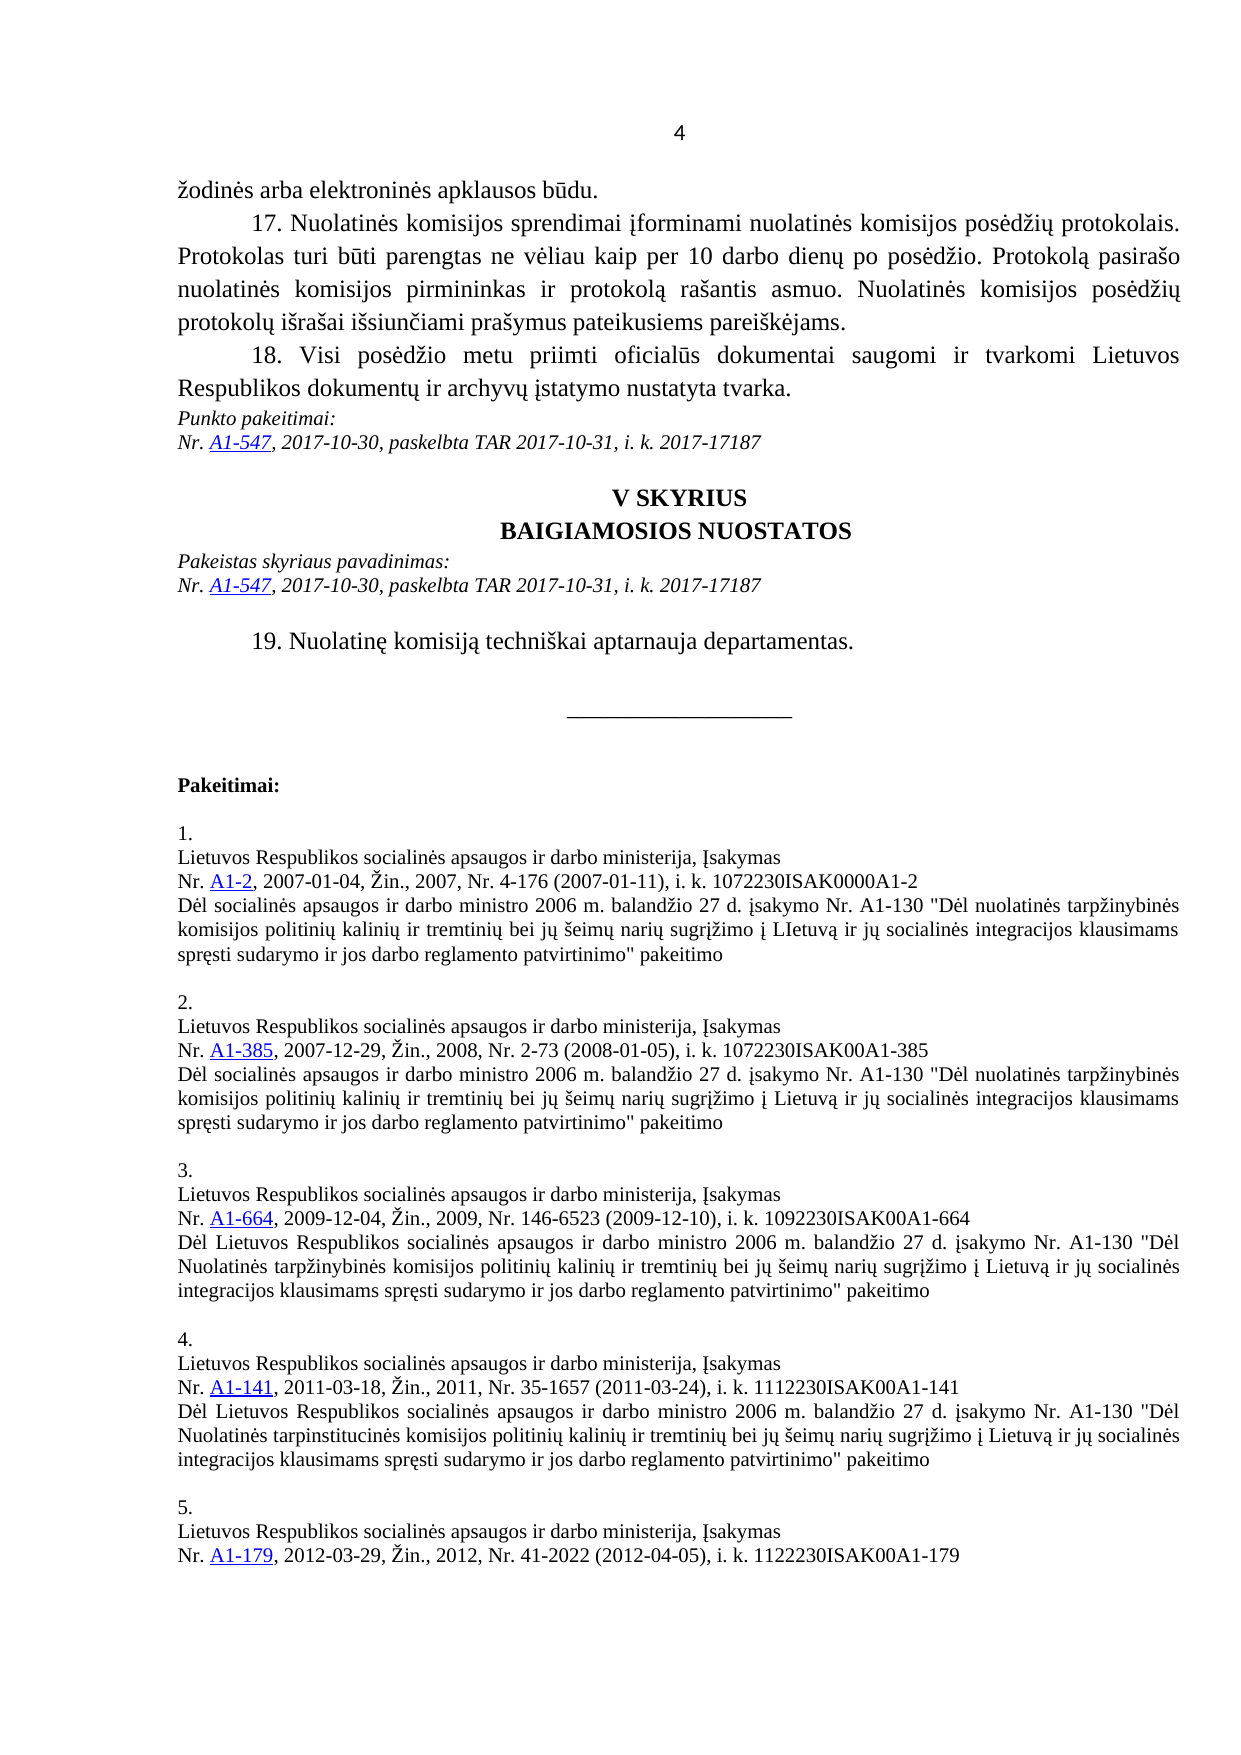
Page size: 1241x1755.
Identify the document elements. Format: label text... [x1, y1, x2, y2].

text 19. Nuolatinę komisiją techniškai aptarnauja departamentas. [177, 626, 1181, 654]
text 1. [177, 821, 1181, 845]
text Dėl Lietuvos Respublikos socialinės apsaugos ir darbo ministro 2006 m. balandžio 27 d. įsakymo Nr. A1-130 "Dėl Nuolatinės tarpžinybinės komisijos politinių kalinių ir tremtinių bei jų šeimų narių sugrįžimo į Lietuvą ir jų socialinės integracijos klausimams spręsti sudarymo ir jos darbo reglamento patvirtinimo" pakeitimo [177, 1230, 1181, 1302]
text Lietuvos Respublikos socialinės apsaugos ir darbo ministerija, Įsakymas [177, 1014, 1181, 1038]
text __________________ [177, 692, 1181, 721]
text BAIGIAMOSIOS NUOSTATOS [177, 516, 1181, 545]
text 5. [177, 1495, 1181, 1519]
text Lietuvos Respublikos socialinės apsaugos ir darbo ministerija, Įsakymas [177, 1182, 1181, 1206]
text Dėl Lietuvos Respublikos socialinės apsaugos ir darbo ministro 2006 m. balandžio 27 d. įsakymo Nr. A1-130 "Dėl Nuolatinės tarpinstitucinės komisijos politinių kalinių ir tremtinių bei jų šeimų narių sugrįžimo į Lietuvą ir jų socialinės integracijos klausimams spręsti sudarymo ir jos darbo reglamento patvirtinimo" pakeitimo [177, 1399, 1181, 1471]
text Nr. A1-664, 2009-12-04, Žin., 2009, Nr. 146-6523 (2009-12-10), i. k. 1092230ISAK00A1-664 [177, 1206, 1181, 1230]
text 2. [177, 989, 1181, 1014]
text V SKYRIUS [177, 483, 1181, 512]
text 18. Visi posėdžio metu priimti oficialūs dokumentai saugomi ir tvarkomi Lietuvos Respublikos dokumentų ir archyvų įstatymo nustatyta tvarka. [177, 340, 1181, 402]
text Dėl socialinės apsaugos ir darbo ministro 2006 m. balandžio 27 d. įsakymo Nr. A1-130 "Dėl nuolatinės tarpžinybinės komisijos politinių kalinių ir tremtinių bei jų šeimų narių sugrįžimo į Lietuvą ir jų socialinės integracijos klausimams spręsti sudarymo ir jos darbo reglamento patvirtinimo" pakeitimo [177, 1062, 1181, 1134]
text 4. [177, 1326, 1181, 1351]
text Dėl socialinės apsaugos ir darbo ministro 2006 m. balandžio 27 d. įsakymo Nr. A1-130 "Dėl nuolatinės tarpžinybinės komisijos politinių kalinių ir tremtinių bei jų šeimų narių sugrįžimo į LIetuvą ir jų socialinės integracijos klausimams spręsti sudarymo ir jos darbo reglamento patvirtinimo" pakeitimo [177, 893, 1181, 966]
text Nr. A1-385, 2007-12-29, Žin., 2008, Nr. 2-73 (2008-01-05), i. k. 1072230ISAK00A1-385 [177, 1038, 1181, 1062]
text Nr. A1-547, 2017-10-30, paskelbta TAR 2017-10-31, i. k. 2017-17187 [177, 430, 1181, 454]
text Nr. A1-141, 2011-03-18, Žin., 2011, Nr. 35-1657 (2011-03-24), i. k. 1112230ISAK00A1-141 [177, 1374, 1181, 1399]
text žodinės arba elektroninės apklausos būdu. [177, 175, 1181, 204]
text Lietuvos Respublikos socialinės apsaugos ir darbo ministerija, Įsakymas [177, 1519, 1181, 1543]
text 17. Nuolatinės komisijos sprendimai įforminami nuolatinės komisijos posėdžių protokolais. Protokolas turi būti parengtas ne vėliau kaip per 10 darbo dienų po posėdžio. Protokolą pasirašo nuolatinės komisijos pirmininkas ir protokolą rašantis asmuo. Nuolatinės komisijos posėdžių protokolų išrašai išsiunčiami prašymus pateikusiems pareiškėjams. [177, 208, 1181, 336]
text Nr. A1-547, 2017-10-30, paskelbta TAR 2017-10-31, i. k. 2017-17187 [177, 573, 1181, 597]
text Lietuvos Respublikos socialinės apsaugos ir darbo ministerija, Įsakymas [177, 1351, 1181, 1374]
text Pakeistas skyriaus pavadinimas: [177, 549, 1181, 573]
text Nr. A1-179, 2012-03-29, Žin., 2012, Nr. 41-2022 (2012-04-05), i. k. 1122230ISAK00A1-179 [177, 1543, 1181, 1567]
text 3. [177, 1158, 1181, 1182]
text Punkto pakeitimai: [177, 406, 1181, 430]
text Lietuvos Respublikos socialinės apsaugos ir darbo ministerija, Įsakymas [177, 845, 1181, 869]
text Pakeitimai: [177, 773, 1181, 797]
text Nr. A1-2, 2007-01-04, Žin., 2007, Nr. 4-176 (2007-01-11), i. k. 1072230ISAK0000A1-2 [177, 869, 1181, 893]
